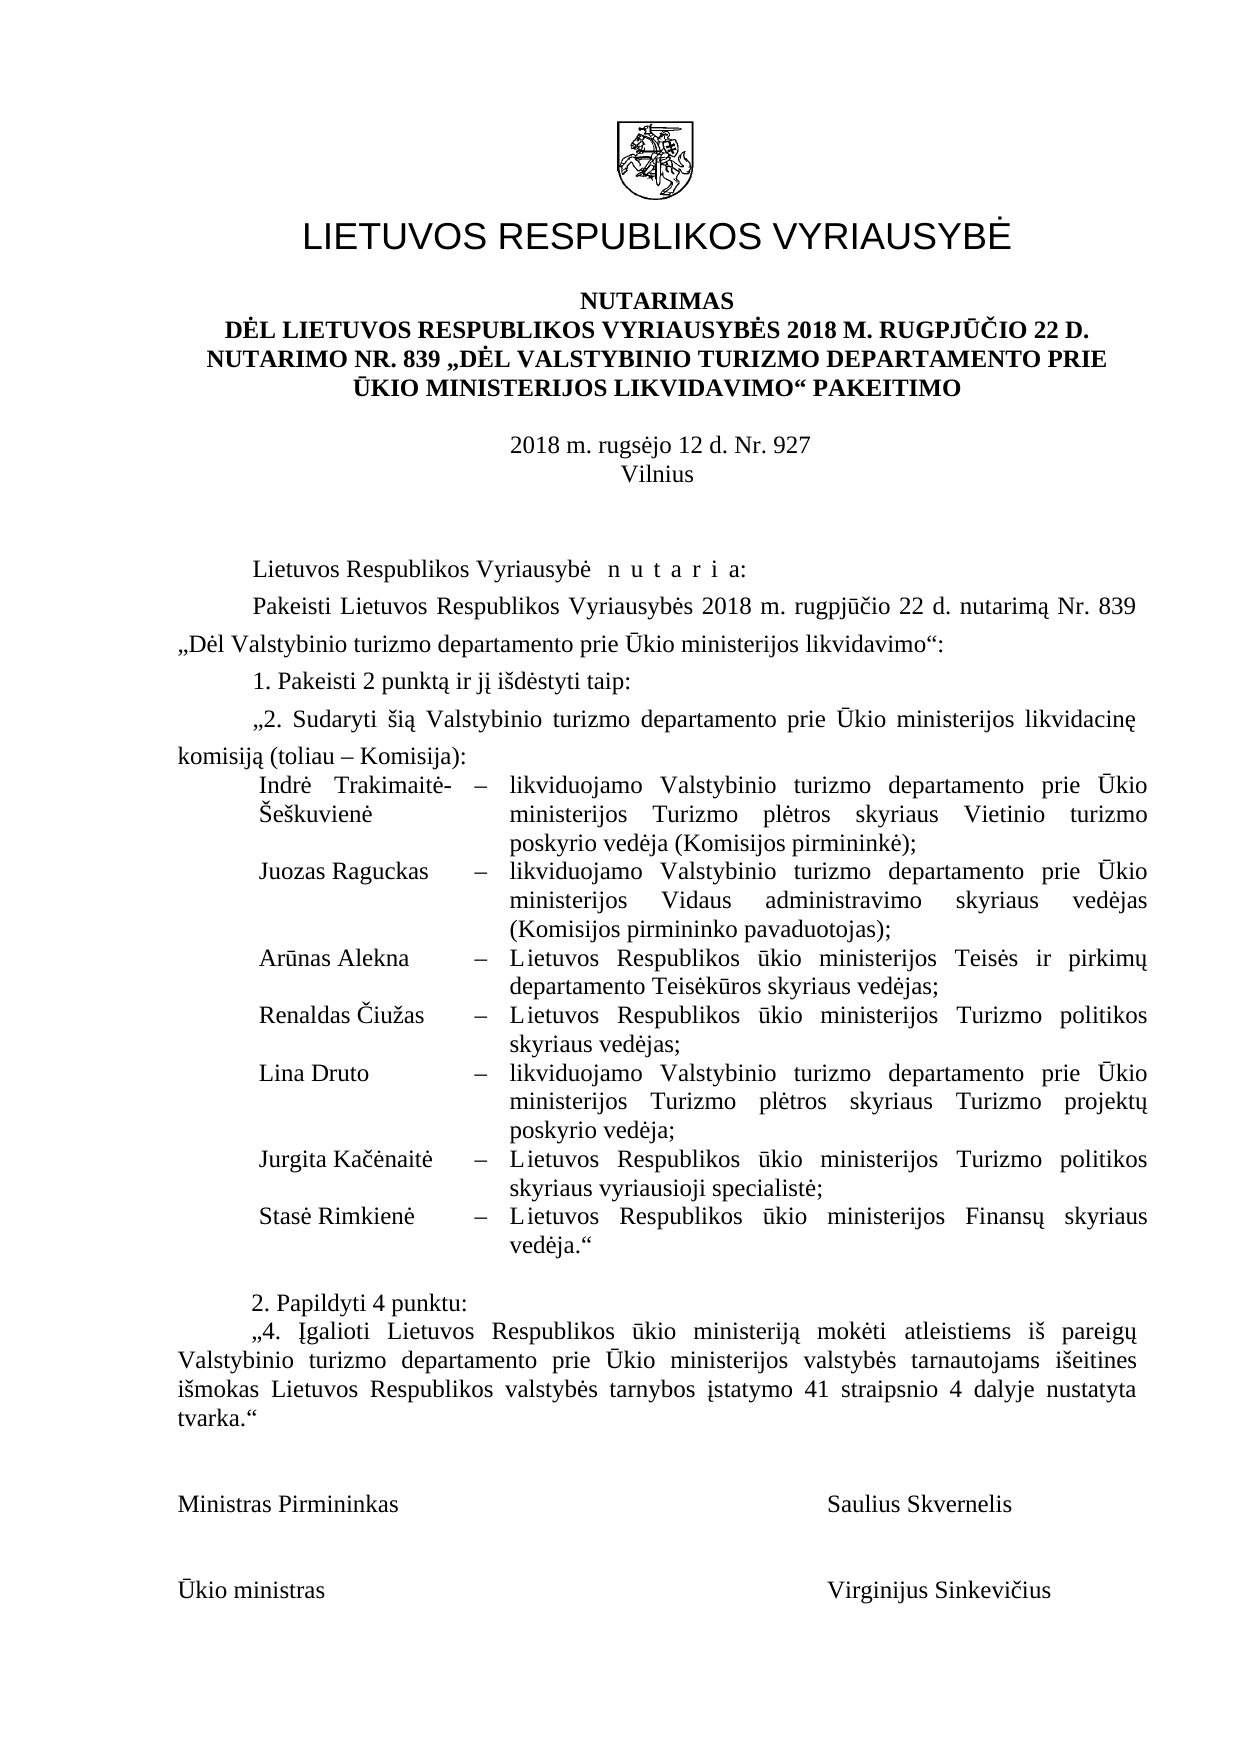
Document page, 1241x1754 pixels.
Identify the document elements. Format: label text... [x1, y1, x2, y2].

text 2. Papildyti 4 punktu: [177, 1288, 1137, 1316]
table_header – [463, 770, 498, 856]
table_cell likviduojamo Valstybinio turizmo departamento prie Ūkio ministerijos Vidaus administravimo skyriaus vedėjas (Komisijos pirmininko pavaduotojas); [498, 856, 1159, 943]
table_cell – [463, 1000, 498, 1058]
table_cell Arūnas Alekna [248, 943, 463, 1000]
table_cell Lietuvos Respublikos ūkio ministerijos Finansų skyriaus vedėja.“ [498, 1201, 1159, 1259]
text Ūkio ministras Virginijus Sinkevičius [177, 1575, 1137, 1604]
text nutarimas [177, 286, 1137, 315]
table_cell Lina Druto [248, 1058, 463, 1144]
table_cell Renaldas Čiužas [248, 1000, 463, 1058]
text 2018 m. rugsėjo 12 d. Nr. 927 [177, 430, 1137, 459]
table_cell Juozas Raguckas [248, 856, 463, 943]
table_header likviduojamo Valstybinio turizmo departamento prie Ūkio ministerijos Turizmo plėtros skyriaus Vietinio turizmo poskyrio vedėja (Komisijos pirmininkė); [498, 770, 1159, 856]
table_cell likviduojamo Valstybinio turizmo departamento prie Ūkio ministerijos Turizmo plėtros skyriaus Turizmo projektų poskyrio vedėja; [498, 1058, 1159, 1144]
text Ministras Pirmininkas Saulius Skvernelis [177, 1489, 1137, 1518]
table_header Indrė Trakimaitė-Šeškuvienė [248, 770, 463, 856]
table_cell Lietuvos Respublikos ūkio ministerijos Turizmo politikos skyriaus vyriausioji specialistė; [498, 1144, 1159, 1201]
table_cell Jurgita Kačėnaitė [248, 1144, 463, 1201]
text Lietuvos Respublikos Vyriausybė [177, 214, 1137, 258]
text „2. Sudaryti šią Valstybinio turizmo departamento prie Ūkio ministerijos likvidacinę komisiją (toliau – Komisija): [177, 695, 1137, 770]
table_cell – [463, 943, 498, 1000]
table_cell – [463, 1144, 498, 1201]
table_cell – [463, 1201, 498, 1259]
table_cell – [463, 1058, 498, 1144]
table_cell Lietuvos Respublikos ūkio ministerijos Teisės ir pirkimų departamento Teisėkūros skyriaus vedėjas; [498, 943, 1159, 1000]
text „4. Įgalioti Lietuvos Respublikos ūkio ministeriją mokėti atleistiems iš pareigų Valstybinio turizmo departamento prie Ūkio ministerijos valstybės tarnautojams išeitines išmokas Lietuvos Respublikos valstybės tarnybos įstatymo 41 straipsnio 4 dalyje nustatyta tvarka.“ [177, 1316, 1137, 1431]
text DĖL LIETUVOS rESPUBLIKOS VYRIAUSYBĖS 2018 M. RUGPJŪČIO 22 D. NUTARIMO nr. 839 „dĖL Valstybinio turizmo departamento prie ūkio ministerijos LIKVIDAVIMO“ PAKEITIMO [177, 315, 1137, 401]
text 1. Pakeisti 2 punktą ir jį išdėstyti taip: [177, 658, 1137, 695]
table_cell Stasė Rimkienė [248, 1201, 463, 1259]
text Lietuvos Respublikos Vyriausybė nutaria: [177, 545, 1137, 583]
table_cell – [463, 856, 498, 943]
text Pakeisti Lietuvos Respublikos Vyriausybės 2018 m. rugpjūčio 22 d. nutarimą Nr. 839 „Dėl Valstybinio turizmo departamento prie Ūkio ministerijos likvidavimo“: [177, 583, 1137, 658]
text Vilnius [177, 459, 1137, 488]
table_cell Lietuvos Respublikos ūkio ministerijos Turizmo politikos skyriaus vedėjas; [498, 1000, 1159, 1058]
